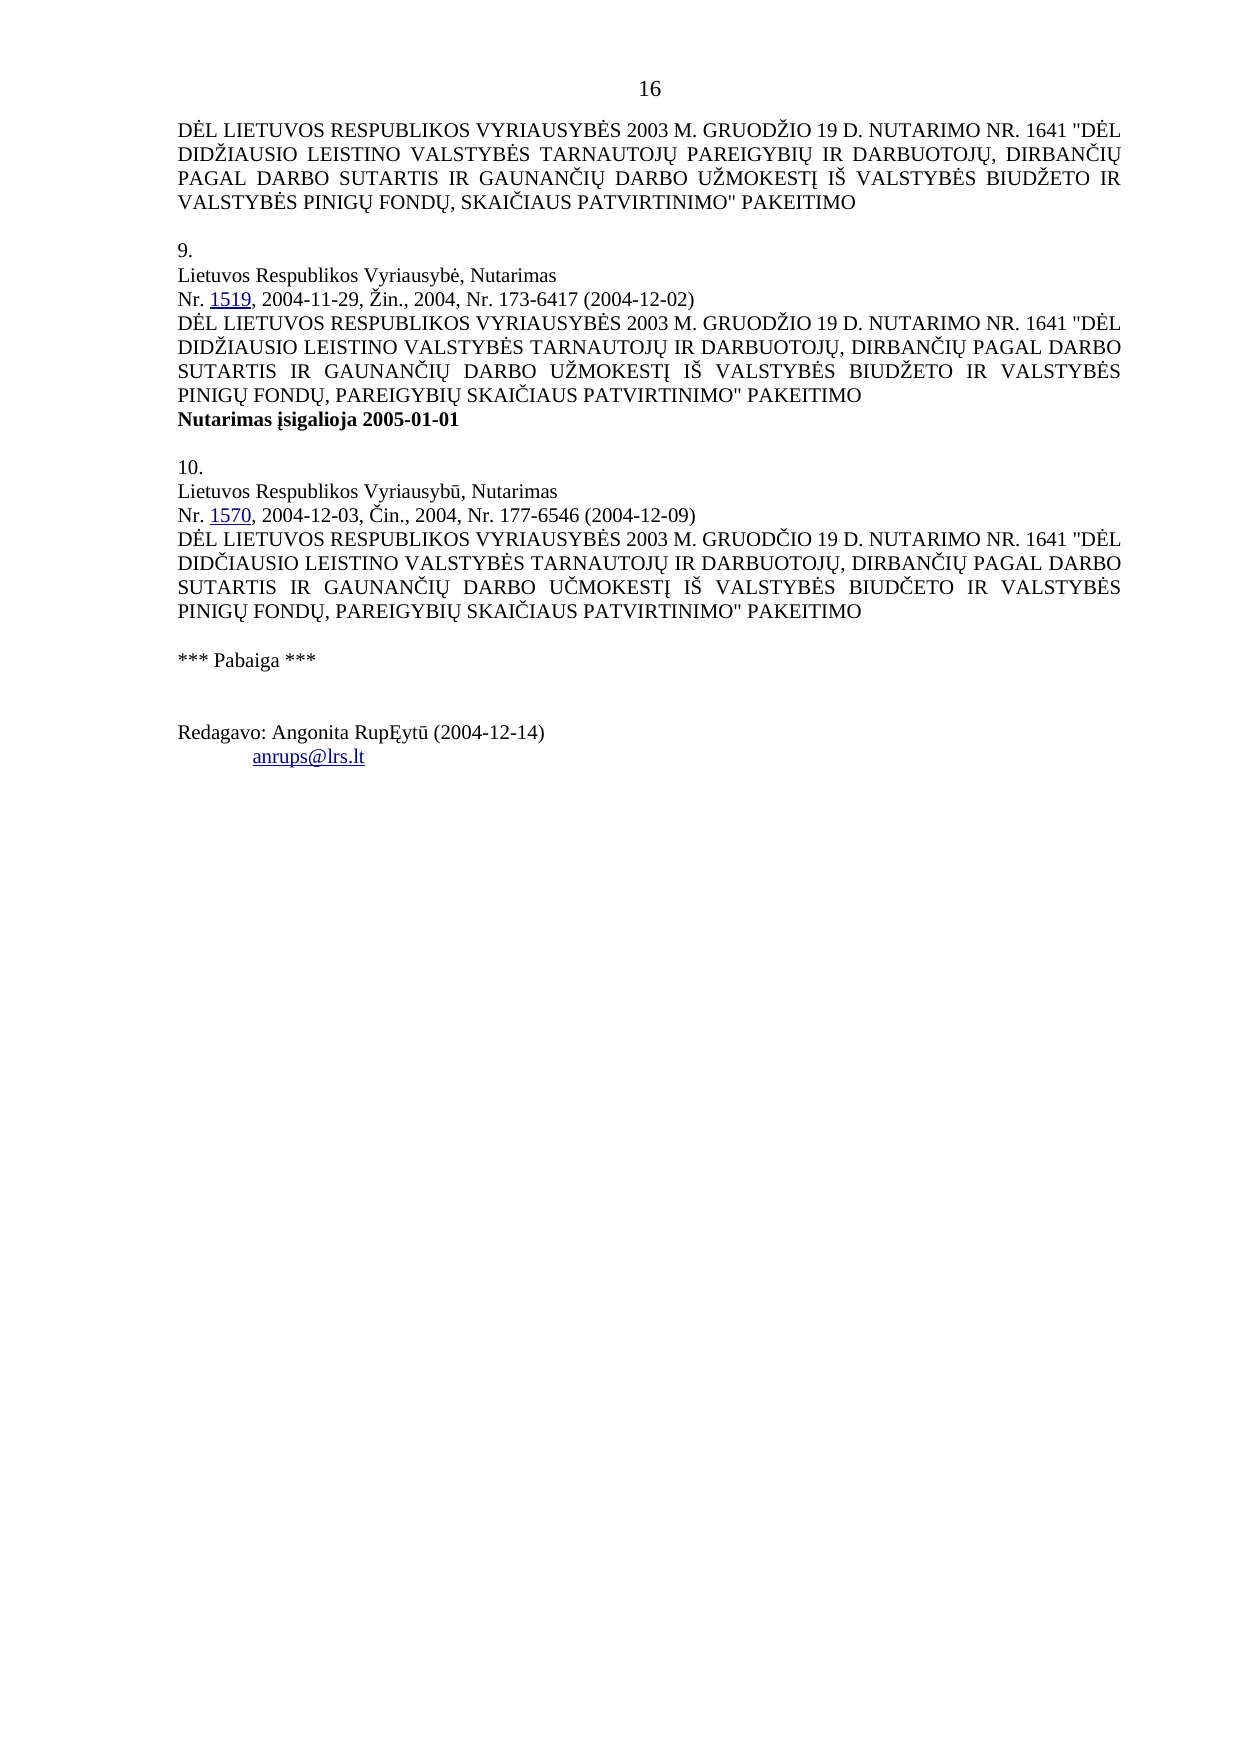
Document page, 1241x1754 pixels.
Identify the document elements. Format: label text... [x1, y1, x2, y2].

text *** Pabaiga *** [177, 647, 1122, 672]
text Lietuvos Respublikos Vyriausybū, Nutarimas [177, 479, 1122, 503]
text DĖL LIETUVOS RESPUBLIKOS VYRIAUSYBĖS 2003 M. GRUODČIO 19 D. NUTARIMO NR. 1641 "DĖL DIDČIAUSIO LEISTINO VALSTYBĖS TARNAUTOJŲ IR DARBUOTOJŲ, DIRBANČIŲ PAGAL DARBO SUTARTIS IR GAUNANČIŲ DARBO UČMOKESTĮ IŠ VALSTYBĖS BIUDČETO IR VALSTYBĖS PINIGŲ FONDŲ, PAREIGYBIŲ SKAIČIAUS PATVIRTINIMO" PAKEITIMO [177, 527, 1122, 623]
text Nr. 1519, 2004-11-29, Žin., 2004, Nr. 173-6417 (2004-12-02) [177, 287, 1122, 311]
text Nr. 1570, 2004-12-03, Čin., 2004, Nr. 177-6546 (2004-12-09) [177, 503, 1122, 527]
text DĖL LIETUVOS RESPUBLIKOS VYRIAUSYBĖS 2003 M. GRUODŽIO 19 D. NUTARIMO NR. 1641 "DĖL DIDŽIAUSIO LEISTINO VALSTYBĖS TARNAUTOJŲ IR DARBUOTOJŲ, DIRBANČIŲ PAGAL DARBO SUTARTIS IR GAUNANČIŲ DARBO UŽMOKESTĮ IŠ VALSTYBĖS BIUDŽETO IR VALSTYBĖS PINIGŲ FONDŲ, PAREIGYBIŲ SKAIČIAUS PATVIRTINIMO" PAKEITIMO [177, 311, 1122, 407]
text Redagavo: Angonita RupĘytū (2004-12-14) [177, 720, 1122, 744]
text 9. [177, 238, 1122, 262]
text anrups@lrs.lt [177, 744, 1122, 768]
text 10. [177, 455, 1122, 479]
text Nutarimas įsigalioja 2005-01-01 [177, 407, 1122, 431]
text Lietuvos Respublikos Vyriausybė, Nutarimas [177, 262, 1122, 287]
text DĖL LIETUVOS RESPUBLIKOS VYRIAUSYBĖS 2003 M. GRUODŽIO 19 D. NUTARIMO NR. 1641 "DĖL DIDŽIAUSIO LEISTINO VALSTYBĖS TARNAUTOJŲ PAREIGYBIŲ IR DARBUOTOJŲ, DIRBANČIŲ PAGAL DARBO SUTARTIS IR GAUNANČIŲ DARBO UŽMOKESTĮ IŠ VALSTYBĖS BIUDŽETO IR VALSTYBĖS PINIGŲ FONDŲ, SKAIČIAUS PATVIRTINIMO" PAKEITIMO [177, 118, 1122, 214]
